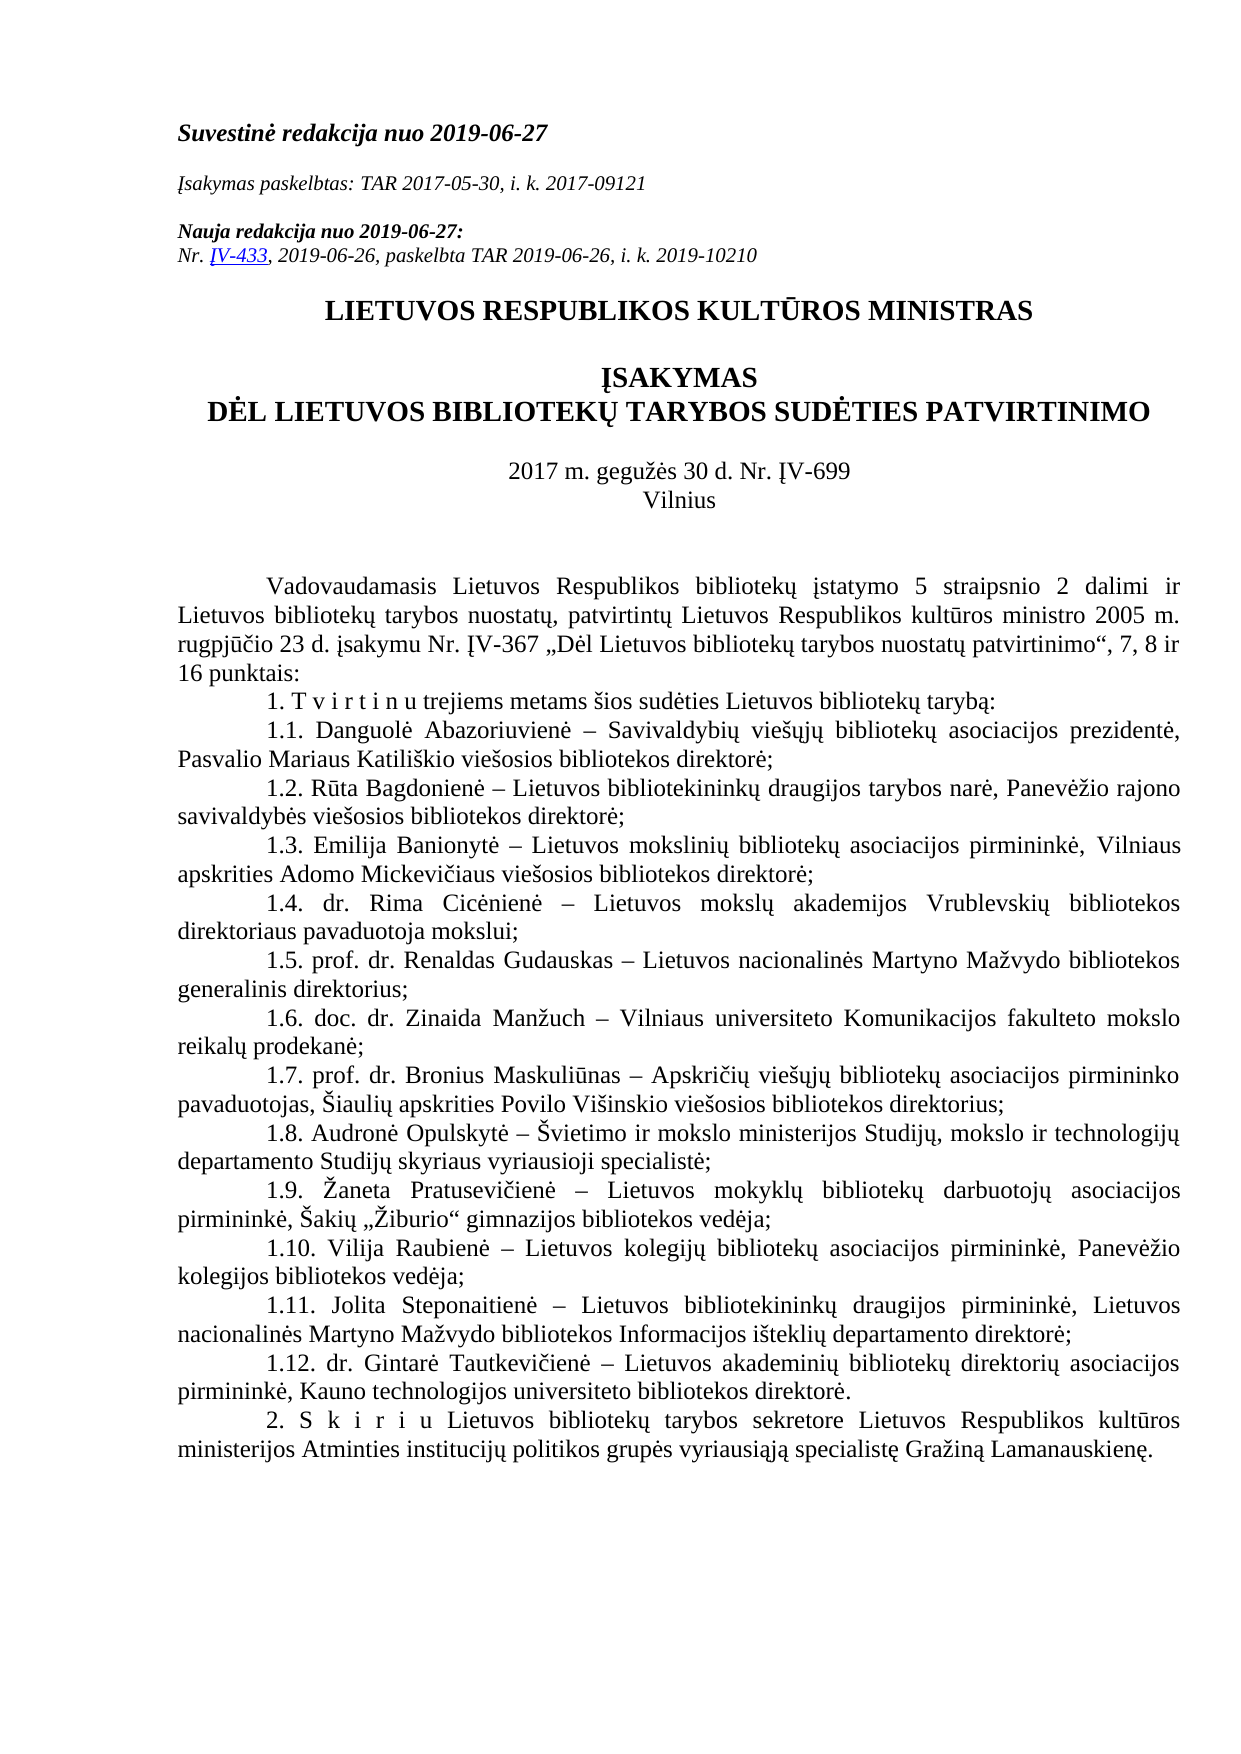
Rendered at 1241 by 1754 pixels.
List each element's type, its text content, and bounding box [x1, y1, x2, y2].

text 1.10. Vilija Raubienė – Lietuvos kolegijų bibliotekų asociacijos pirmininkė, Panevėžio kolegijos bibliotekos vedėja; [177, 1233, 1181, 1290]
text LIETUVOS RESPUBLIKOS KULTŪROS MINISTRAS [177, 293, 1181, 327]
text 1. T v i r t i n u trejiems metams šios sudėties Lietuvos bibliotekų tarybą: [177, 686, 1181, 715]
text 2017 m. gegužės 30 d. Nr. ĮV-699 [177, 456, 1181, 485]
text 1.1. Danguolė Abazoriuvienė – Savivaldybių viešųjų bibliotekų asociacijos prezidentė, Pasvalio Mariaus Katiliškio viešosios bibliotekos direktorė; [177, 715, 1181, 773]
text 2. S k i r i u Lietuvos bibliotekų tarybos sekretore Lietuvos Respublikos kultūros ministerijos Atminties institucijų politikos grupės vyriausiąją specialistę Gražiną Lamanauskienę. [177, 1405, 1181, 1463]
text Nauja redakcija nuo 2019-06-27: [177, 219, 1181, 243]
text 1.9. Žaneta Pratusevičienė – Lietuvos mokyklų bibliotekų darbuotojų asociacijos pirmininkė, Šakių „Žiburio“ gimnazijos bibliotekos vedėja; [177, 1175, 1181, 1233]
text ĮSAKYMAS [177, 361, 1181, 394]
text Vilnius [177, 485, 1181, 514]
text Įsakymas paskelbtas: TAR 2017-05-30, i. k. 2017-09121 [177, 171, 1181, 195]
text Nr. ĮV-433, 2019-06-26, paskelbta TAR 2019-06-26, i. k. 2019-10210 [177, 243, 1181, 267]
text 1.12. dr. Gintarė Tautkevičienė – Lietuvos akademinių bibliotekų direktorių asociacijos pirmininkė, Kauno technologijos universiteto bibliotekos direktorė. [177, 1348, 1181, 1405]
text 1.2. Rūta Bagdonienė – Lietuvos bibliotekininkų draugijos tarybos narė, Panevėžio rajono savivaldybės viešosios bibliotekos direktorė; [177, 773, 1181, 830]
text DĖL LIETUVOS BIBLIOTEKŲ TARYBOS SUDĖTIES PATVIRTINIMO [177, 394, 1181, 428]
text 1.5. prof. dr. Renaldas Gudauskas – Lietuvos nacionalinės Martyno Mažvydo bibliotekos generalinis direktorius; [177, 945, 1181, 1003]
text 1.3. Emilija Banionytė – Lietuvos mokslinių bibliotekų asociacijos pirmininkė, Vilniaus apskrities Adomo Mickevičiaus viešosios bibliotekos direktorė; [177, 830, 1181, 888]
text Vadovaudamasis Lietuvos Respublikos bibliotekų įstatymo 5 straipsnio 2 dalimi ir Lietuvos bibliotekų tarybos nuostatų, patvirtintų Lietuvos Respublikos kultūros ministro 2005 m. rugpjūčio 23 d. įsakymu Nr. ĮV-367 „Dėl Lietuvos bibliotekų tarybos nuostatų patvirtinimo“, 7, 8 ir 16 punktais: [177, 571, 1181, 686]
text 1.7. prof. dr. Bronius Maskuliūnas – Apskričių viešųjų bibliotekų asociacijos pirmininko pavaduotojas, Šiaulių apskrities Povilo Višinskio viešosios bibliotekos direktorius; [177, 1060, 1181, 1118]
text Suvestinė redakcija nuo 2019-06-27 [177, 118, 1181, 147]
text 1.4. dr. Rima Cicėnienė – Lietuvos mokslų akademijos Vrublevskių bibliotekos direktoriaus pavaduotoja mokslui; [177, 888, 1181, 945]
text 1.11. Jolita Steponaitienė – Lietuvos bibliotekininkų draugijos pirmininkė, Lietuvos nacionalinės Martyno Mažvydo bibliotekos Informacijos išteklių departamento direktorė; [177, 1290, 1181, 1348]
text 1.6. doc. dr. Zinaida Manžuch – Vilniaus universiteto Komunikacijos fakulteto mokslo reikalų prodekanė; [177, 1003, 1181, 1060]
text 1.8. Audronė Opulskytė – Švietimo ir mokslo ministerijos Studijų, mokslo ir technologijų departamento Studijų skyriaus vyriausioji specialistė; [177, 1118, 1181, 1175]
